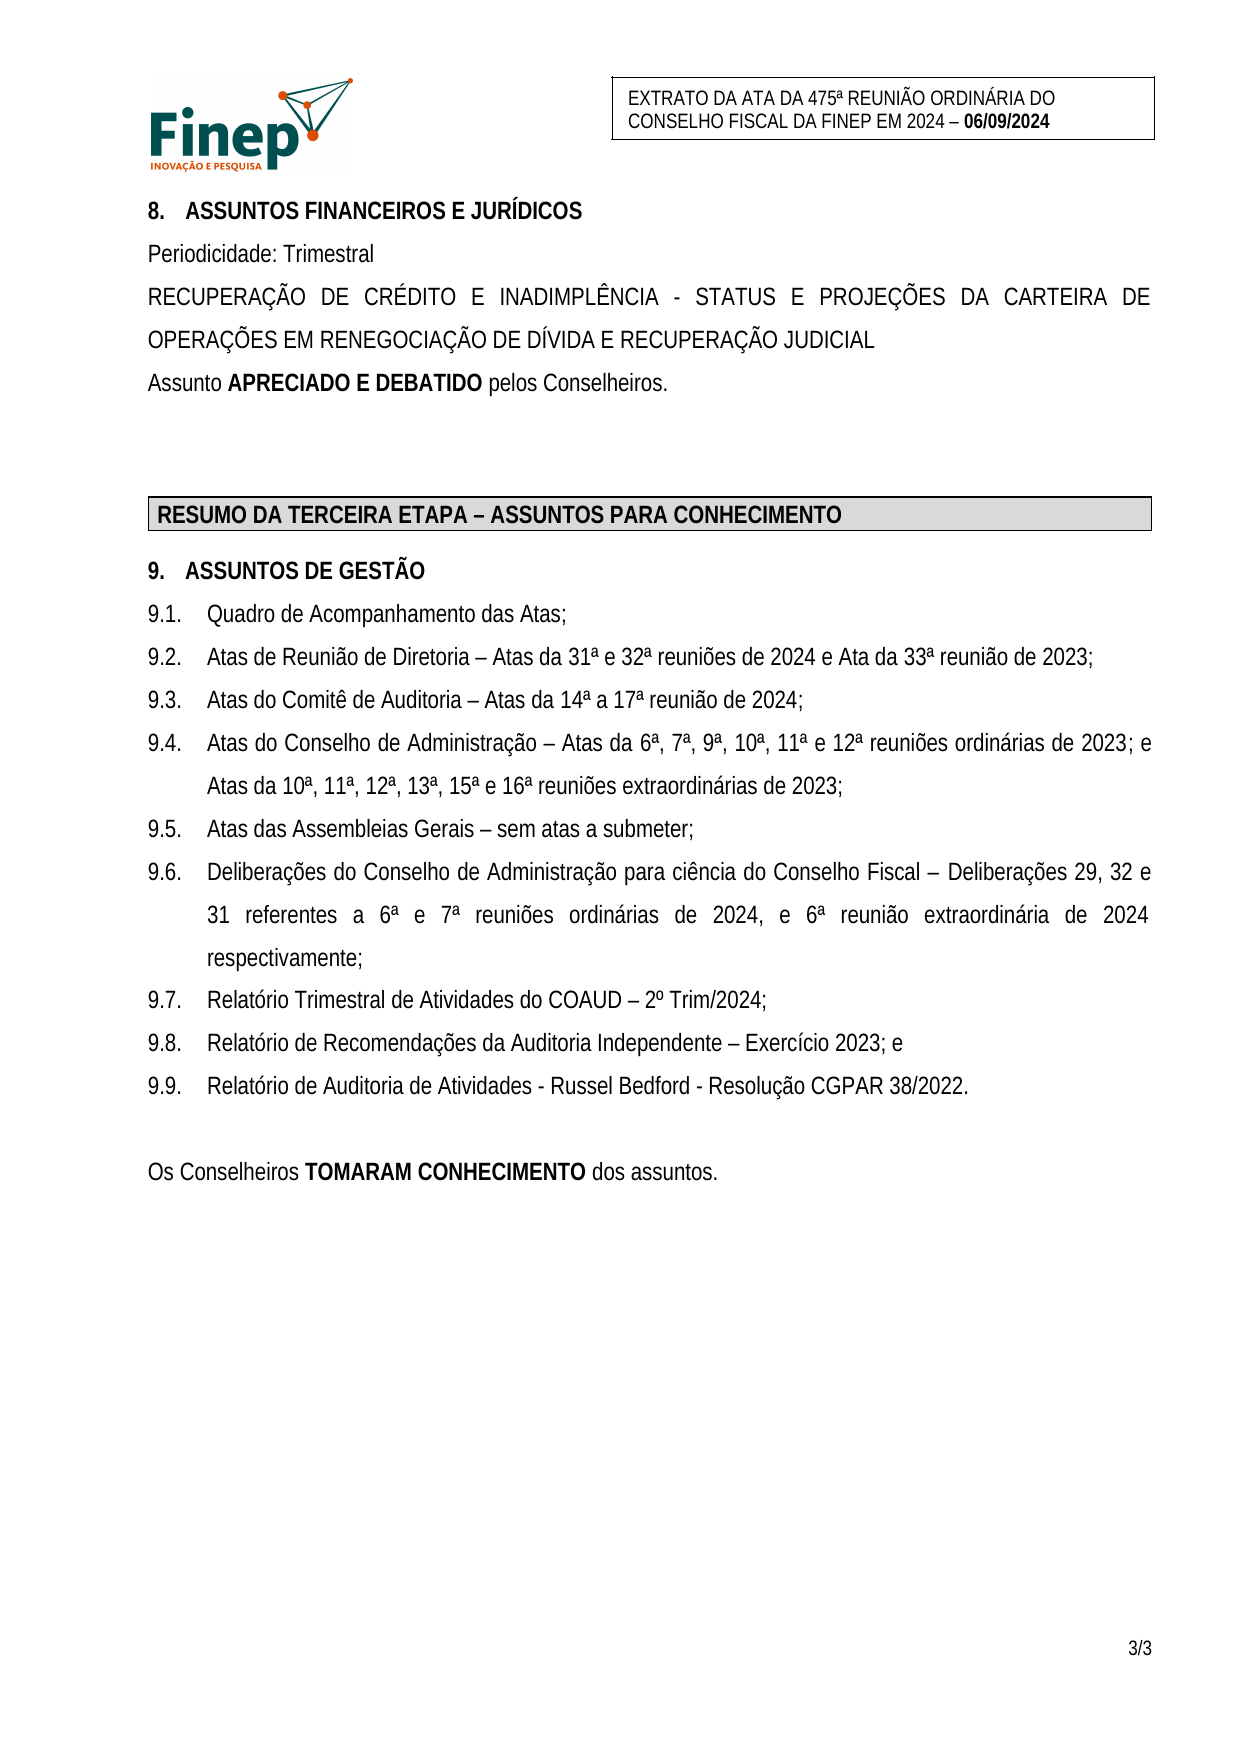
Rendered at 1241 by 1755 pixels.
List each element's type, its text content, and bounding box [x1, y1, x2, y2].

list Atas das Assembleias Gerais – sem atas a submeter; [148, 814, 1152, 842]
list Deliberações do Conselho de Administração para ciência do Conselho Fiscal – Deliberações 29, 32 e 31 referentes a 6ª e 7ª reuniões ordinárias de 2024, e 6ª reunião extraordinária de 2024 respectivamente; [148, 857, 1152, 971]
list Relatório Trimestral de Atividades do COAUD – 2º Trim/2024; [148, 986, 1152, 1014]
list Atas de Reunião de Diretoria – Atas da 31ª e 32ª reuniões de 2024 e Ata da 33ª reunião de 2023; [148, 642, 1152, 671]
list Relatório de Auditoria de Atividades - Russel Bedford - Resolução CGPAR 38/2022. [148, 1071, 1152, 1100]
text RESUMO DA TERCEIRA ETAPA – ASSUNTOS PARA CONHECIMENTO [149, 498, 1151, 530]
list Atas do Comitê de Auditoria – Atas da 14ª a 17ª reunião de 2024; [148, 685, 1152, 714]
list Relatório de Recomendações da Auditoria Independente – Exercício 2023; e [148, 1028, 1152, 1057]
list ASSUNTOS FINANCEIROS E JURÍDICOS [148, 196, 1152, 225]
text Os Conselheiros TOMARAM CONHECIMENTO dos assuntos. [148, 1157, 1152, 1186]
text Periodicidade: Trimestral [148, 239, 1152, 268]
list Atas do Conselho de Administração – Atas da 6ª, 7ª, 9ª, 10ª, 11ª e 12ª reuniões ordinárias de 2023; e Atas da 10ª, 11ª, 12ª, 13ª, 15ª e 16ª reuniões extraordinárias de 2023; [148, 728, 1152, 799]
text Assunto APRECIADO E DEBATIDO pelos Conselheiros. [148, 368, 1152, 396]
list Quadro de Acompanhamento das Atas; [148, 599, 1152, 628]
list ASSUNTOS DE GESTÃO [148, 556, 1152, 585]
text RECUPERAÇÃO DE CRÉDITO E INADIMPLÊNCIA - STATUS E PROJEÇÕES DA CARTEIRA DE OPERAÇÕES EM RENEGOCIAÇÃO DE DÍVIDA E RECUPERAÇÃO JUDICIAL [148, 282, 1152, 353]
